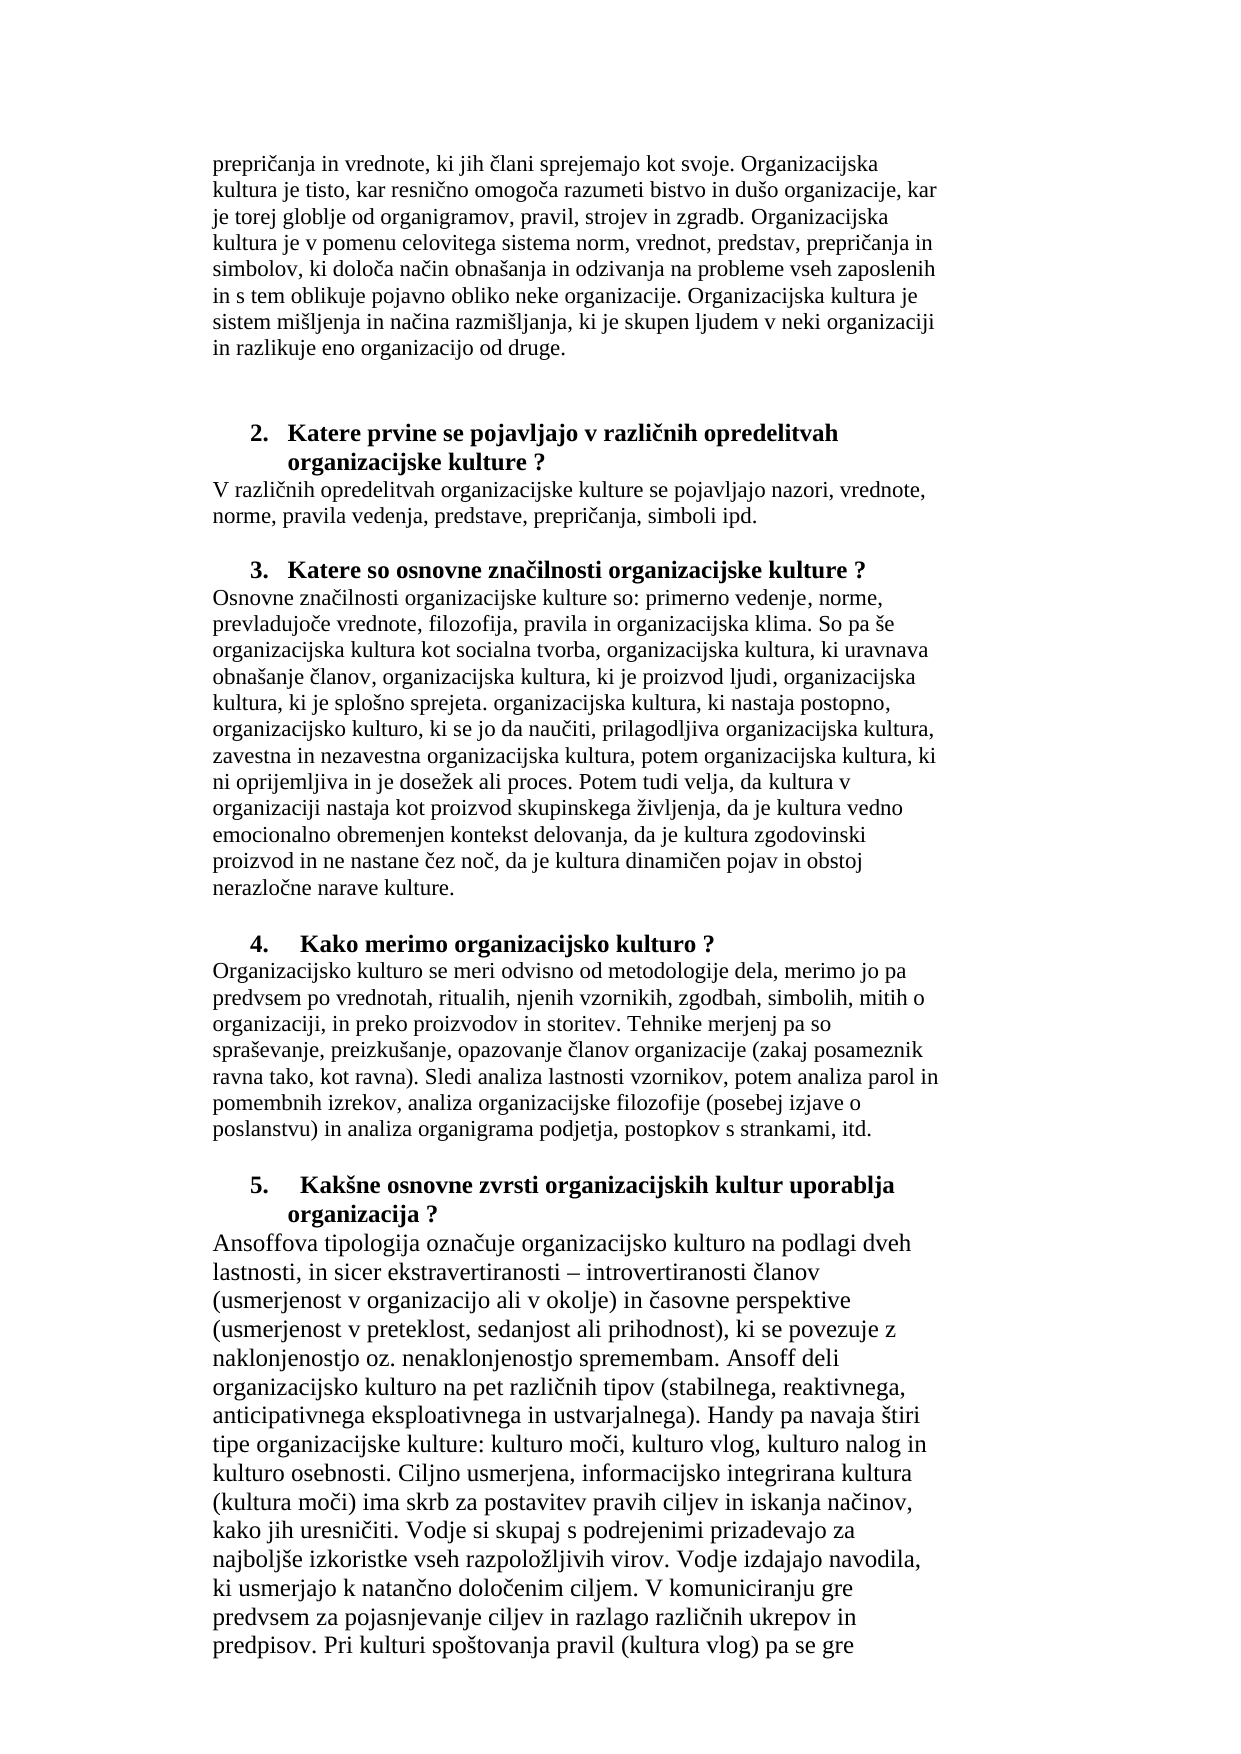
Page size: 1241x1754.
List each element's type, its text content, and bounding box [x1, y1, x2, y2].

text prepričanja in vrednote, ki jih člani sprejemajo kot svoje. Organizacijska kultura je tisto, kar resnično omogoča razumeti bistvo in dušo organizacije, kar je torej globlje od organigramov, pravil, strojev in zgradb. Organizacijska kultura je v pomenu celovitega sistema norm, vrednot, predstav, prepričanja in simbolov, ki določa način obnašanja in odzivanja na probleme vseh zaposlenih in s tem oblikuje pojavno obliko neke organizacije. Organizacijska kultura je sistem mišljenja in načina razmišljanja, ki je skupen ljudem v neki organizaciji in razlikuje eno organizacijo od druge. [212, 150, 940, 361]
text Ansoffova tipologija označuje organizacijsko kulturo na podlagi dveh lastnosti, in sicer ekstravertiranosti – introvertiranosti članov (usmerjenost v organizacijo ali v okolje) in časovne perspektive (usmerjenost v preteklost, sedanjost ali prihodnost), ki se povezuje z naklonjenostjo oz. nenaklonjenostjo spremembam. Ansoff deli organizacijsko kulturo na pet različnih tipov (stabilnega, reaktivnega, anticipativnega eksploativnega in ustvarjalnega). Handy pa navaja štiri tipe organizacijske kulture: kulturo moči, kulturo vlog, kulturo nalog in kulturo osebnosti. Ciljno usmerjena, informacijsko integrirana kultura (kultura moči) ima skrb za postavitev pravih ciljev in iskanja načinov, kako jih uresničiti. Vodje si skupaj s podrejenimi prizadevajo za najboljše izkoristke vseh razpoložljivih virov. Vodje izdajajo navodila, ki usmerjajo k natančno določenim ciljem. V komuniciranju gre predvsem za pojasnjevanje ciljev in razlago različnih ukrepov in predpisov. Pri kulturi spoštovanja pravil (kultura vlog) pa se gre [212, 1228, 940, 1659]
list Kako merimo organizacijsko kulturo ? [250, 929, 940, 957]
list Katere so osnovne značilnosti organizacijske kulture ? [250, 555, 940, 584]
text Organizacijsko kulturo se meri odvisno od metodologije dela, merimo jo pa predvsem po vrednotah, ritualih, njenih vzornikih, zgodbah, simbolih, mitih o organizaciji, in preko proizvodov in storitev. Tehnike merjenj pa so spraševanje, preizkušanje, opazovanje članov organizacije (zakaj posameznik ravna tako, kot ravna). Sledi analiza lastnosti vzornikov, potem analiza parol in pomembnih izrekov, analiza organizacijske filozofije (posebej izjave o poslanstvu) in analiza organigrama podjetja, postopkov s strankami, itd. [212, 957, 940, 1142]
text Osnovne značilnosti organizacijske kulture so: primerno vedenje, norme, prevladujoče vrednote, filozofija, pravila in organizacijska klima. So pa še organizacijska kultura kot socialna tvorba, organizacijska kultura, ki uravnava obnašanje članov, organizacijska kultura, ki je proizvod ljudi, organizacijska kultura, ki je splošno sprejeta. organizacijska kultura, ki nastaja postopno, organizacijsko kulturo, ki se jo da naučiti, prilagodljiva organizacijska kultura, zavestna in nezavestna organizacijska kultura, potem organizacijska kultura, ki ni oprijemljiva in je dosežek ali proces. Potem tudi velja, da kultura v organizaciji nastaja kot proizvod skupinskega življenja, da je kultura vedno emocionalno obremenjen kontekst delovanja, da je kultura zgodovinski proizvod in ne nastane čez noč, da je kultura dinamičen pojav in obstoj nerazločne narave kulture. [212, 584, 940, 900]
list Katere prvine se pojavljajo v različnih opredelitvah organizacijske kulture ? [250, 418, 940, 476]
list Kakšne osnovne zvrsti organizacijskih kultur uporablja organizacija ? [250, 1171, 940, 1228]
text V različnih opredelitvah organizacijske kulture se pojavljajo nazori, vrednote, norme, pravila vedenja, predstave, prepričanja, simboli ipd. [212, 476, 940, 528]
